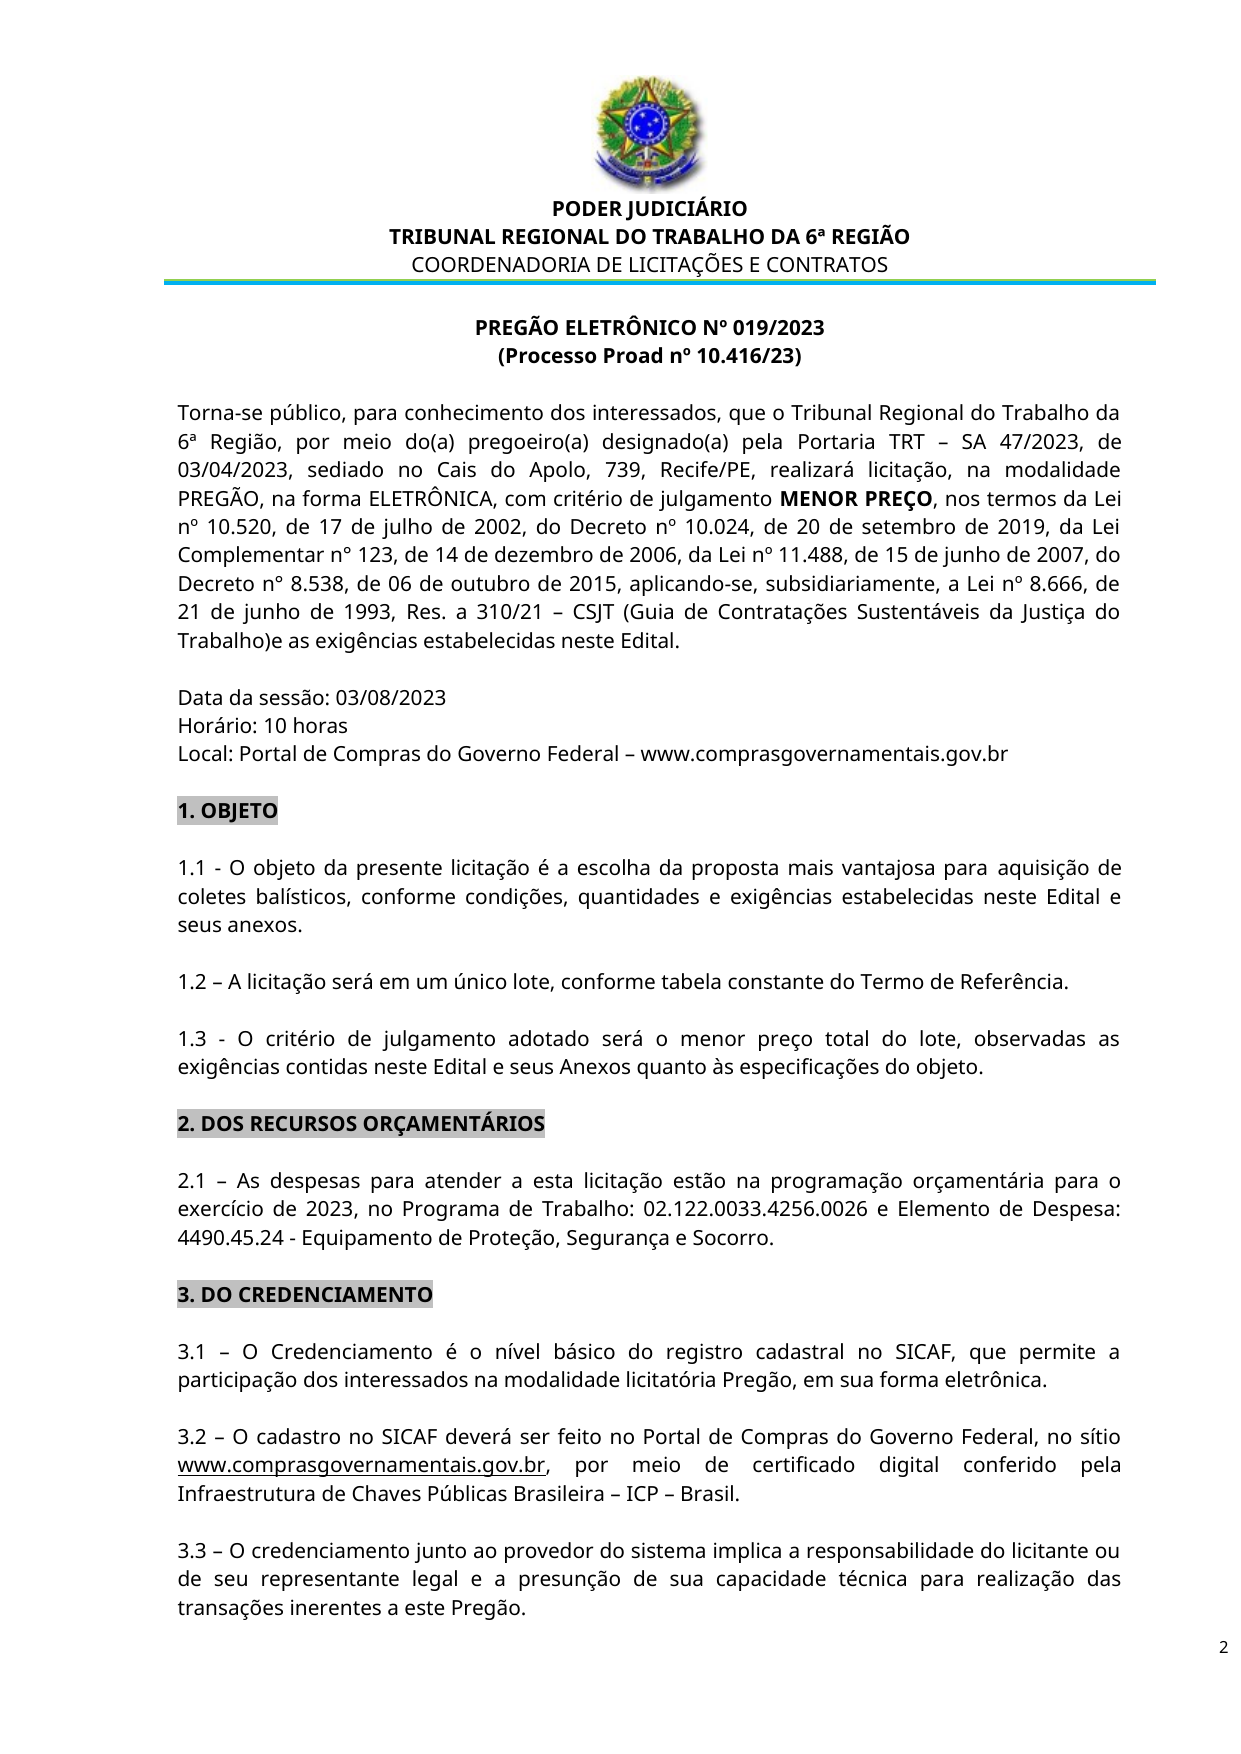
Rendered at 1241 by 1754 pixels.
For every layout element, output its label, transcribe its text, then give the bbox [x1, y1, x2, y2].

text 3.3 – O credenciamento junto ao provedor do sistema implica a responsabilidade do licitante ou de seu representante legal e a presunção de sua capacidade técnica para realização das transações inerentes a este Pregão. [177, 1536, 1122, 1621]
text Local: Portal de Compras do Governo Federal – www.comprasgovernamentais.gov.br [177, 739, 1122, 768]
text 1.1 - O objeto da presente licitação é a escolha da proposta mais vantajosa para aquisição de coletes balísticos, conforme condições, quantidades e exigências estabelecidas neste Edital e seus anexos. [177, 853, 1122, 939]
text Data da sessão: 03/08/2023 [177, 683, 1122, 711]
text 1. OBJETO [177, 796, 1122, 825]
text 2. DOS RECURSOS ORÇAMENTÁRIOS [177, 1109, 1122, 1138]
text 1.3 - O critério de julgamento adotado será o menor preço total do lote, observadas as exigências contidas neste Edital e seus Anexos quanto às especificações do objeto. [177, 1024, 1122, 1081]
text 2.1 – As despesas para atender a esta licitação estão na programação orçamentária para o exercício de 2023, no Programa de Trabalho: 02.122.0033.4256.0026 e Elemento de Despesa: 4490.45.24 - Equipamento de Proteção, Segurança e Socorro. [177, 1166, 1122, 1251]
text 3.2 – O cadastro no SICAF deverá ser feito no Portal de Compras do Governo Federal, no sítio www.comprasgovernamentais.gov.br, por meio de certificado digital conferido pela Infraestrutura de Chaves Públicas Brasileira – ICP – Brasil. [177, 1422, 1122, 1507]
text 1.2 – A licitação será em um único lote, conforme tabela constante do Termo de Referência. [177, 967, 1122, 996]
text COORDENADORIA DE LICITAÇÕES E CONTRATOS [177, 251, 1122, 279]
text TRIBUNAL REGIONAL DO TRABALHO DA 6ª REGIÃO [177, 222, 1122, 251]
text Torna-se público, para conhecimento dos interessados, que o Tribunal Regional do Trabalho da 6ª Região, por meio do(a) pregoeiro(a) designado(a) pela Portaria TRT – SA 47/2023, de 03/04/2023, sediado no Cais do Apolo, 739, Recife/PE, realizará licitação, na modalidade PREGÃO, na forma ELETRÔNICA, com critério de julgamento MENOR PREÇO, nos termos da Lei nº 10.520, de 17 de julho de 2002, do Decreto nº 10.024, de 20 de setembro de 2019, da Lei Complementar n° 123, de 14 de dezembro de 2006, da Lei nº 11.488, de 15 de junho de 2007, do Decreto n° 8.538, de 06 de outubro de 2015, aplicando-se, subsidiariamente, a Lei nº 8.666, de 21 de junho de 1993, Res. a 310/21 – CSJT (Guia de Contratações Sustentáveis da Justiça do Trabalho)e as exigências estabelecidas neste Edital. [177, 398, 1122, 654]
text PREGÃO ELETRÔNICO Nº 019/2023 [177, 313, 1122, 341]
text 3. DO CREDENCIAMENTO [177, 1280, 1122, 1308]
text 3.1 – O Credenciamento é o nível básico do registro cadastral no SICAF, que permite a participação dos interessados na modalidade licitatória Pregão, em sua forma eletrônica. [177, 1337, 1122, 1394]
text (Processo Proad nº 10.416/23) [177, 341, 1122, 370]
text Horário: 10 horas [177, 711, 1122, 739]
text PODER JUDICIÁRIO [177, 194, 1122, 222]
